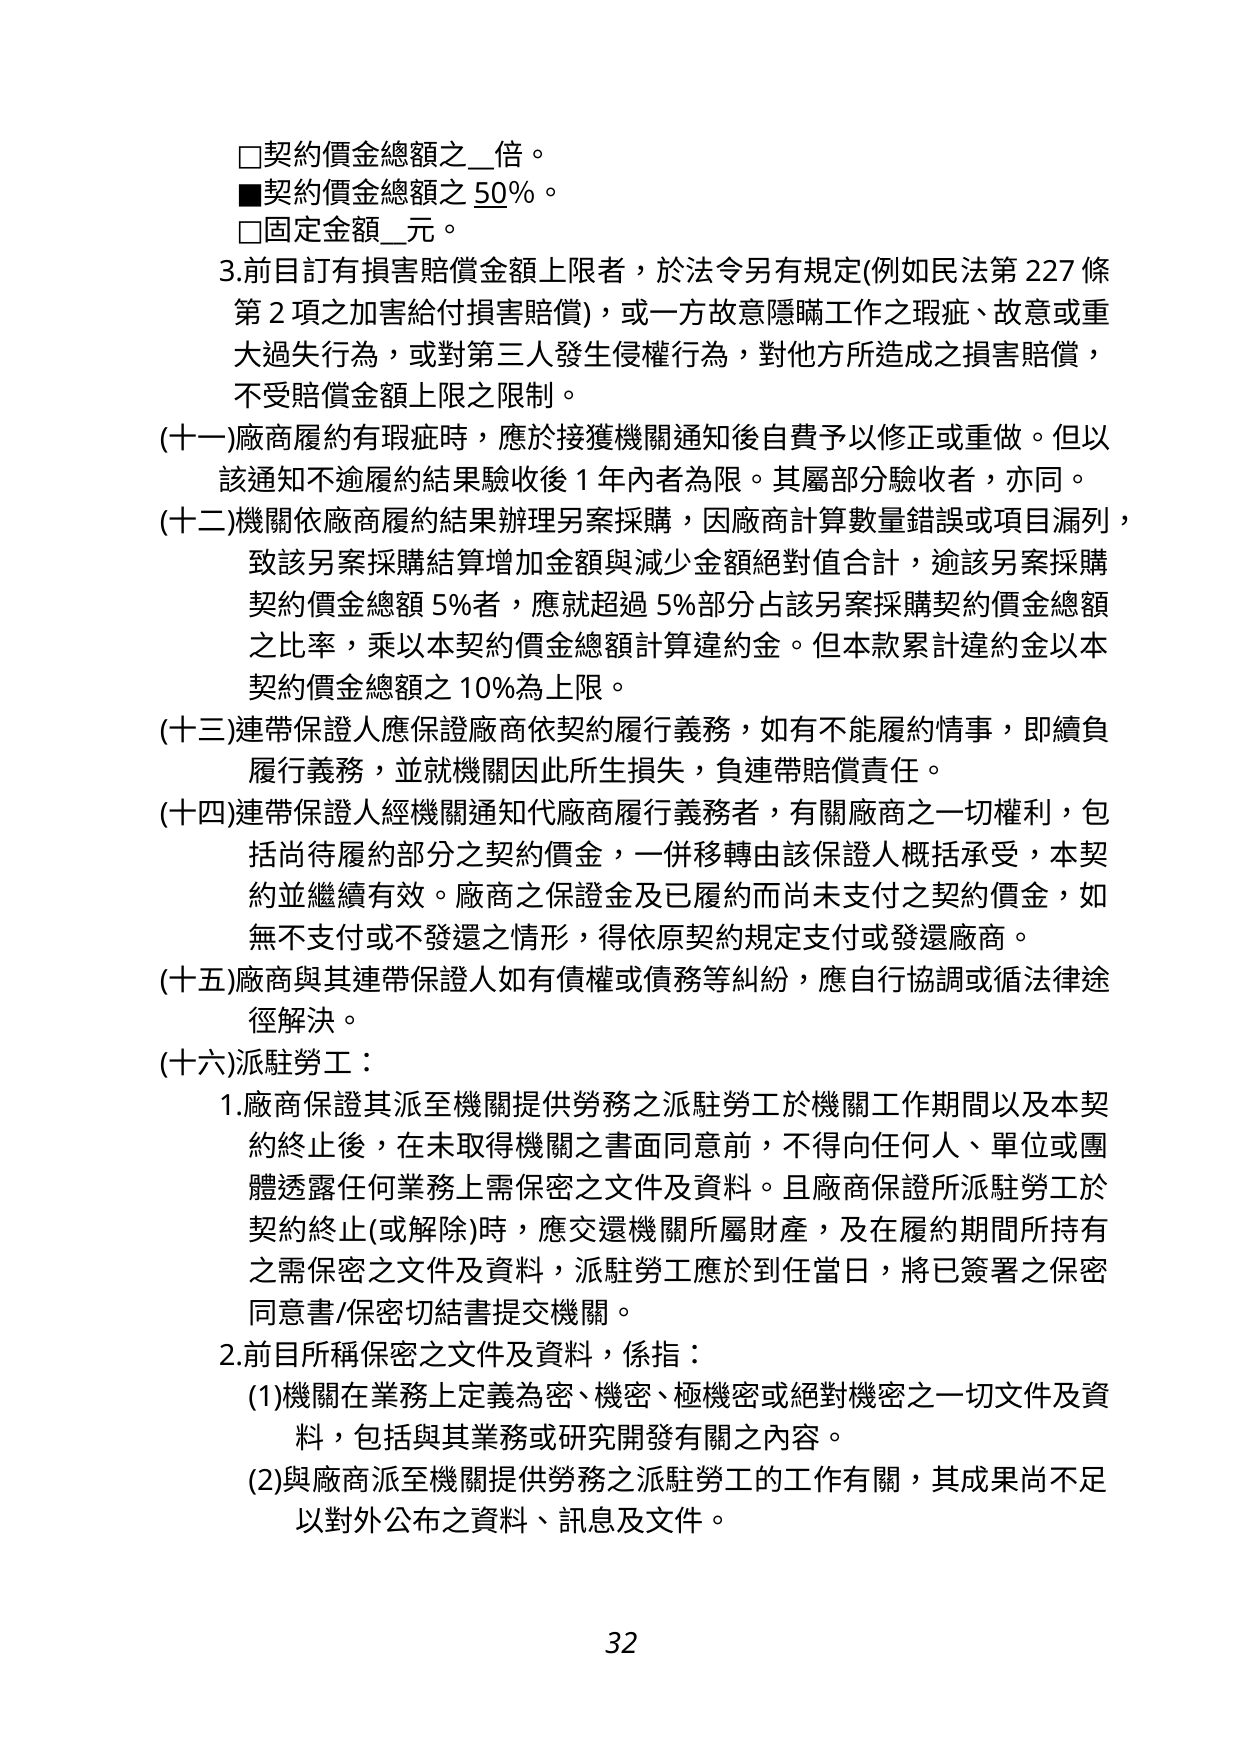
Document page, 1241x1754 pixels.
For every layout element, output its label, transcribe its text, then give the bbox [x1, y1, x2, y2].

text (十六)派駐勞工： [159, 1040, 1110, 1082]
text 3.前目訂有損害賠償金額上限者，於法令另有規定(例如民法第227條第2項之加害給付損害賠償)，或一方故意隱瞞工作之瑕疵、故意或重大過失行為，或對第三人發生侵權行為，對他方所造成之損害賠償，不受賠償金額上限之限制。 [218, 248, 1110, 415]
text 2.前目所稱保密之文件及資料，係指： [218, 1332, 1110, 1373]
text (2)與廠商派至機關提供勞務之派駐勞工的工作有關，其成果尚不足以對外公布之資料、訊息及文件。 [248, 1457, 1110, 1540]
text (十四)連帶保證人經機關通知代廠商履行義務者，有關廠商之一切權利，包括尚待履約部分之契約價金，一併移轉由該保證人概括承受，本契約並繼續有效。廠商之保證金及已履約而尚未支付之契約價金，如無不支付或不發還之情形，得依原契約規定支付或發還廠商。 [159, 790, 1110, 957]
text (1)機關在業務上定義為密、機密、極機密或絕對機密之一切文件及資料，包括與其業務或研究開發有關之內容。 [248, 1373, 1110, 1457]
text (十二)機關依廠商履約結果辦理另案採購，因廠商計算數量錯誤或項目漏列，致該另案採購結算增加金額與減少金額絕對值合計，逾該另案採購契約價金總額5%者，應就超過5%部分占該另案採購契約價金總額之比率，乘以本契約價金總額計算違約金。但本款累計違約金以本契約價金總額之10%為上限。 [159, 498, 1110, 707]
text □固定金額__元。 [236, 211, 1110, 248]
text ■契約價金總額之50％。 [236, 173, 1110, 211]
text □契約價金總額之__倍。 [236, 136, 1110, 173]
text 1.廠商保證其派至機關提供勞務之派駐勞工於機關工作期間以及本契約終止後，在未取得機關之書面同意前，不得向任何人、單位或團體透露任何業務上需保密之文件及資料。且廠商保證所派駐勞工於契約終止(或解除)時，應交還機關所屬財產，及在履約期間所持有之需保密之文件及資料，派駐勞工應於到任當日，將已簽署之保密同意書/保密切結書提交機關。 [218, 1082, 1110, 1332]
text (十一)廠商履約有瑕疵時，應於接獲機關通知後自費予以修正或重做。但以該通知不逾履約結果驗收後1年內者為限。其屬部分驗收者，亦同。 [159, 415, 1110, 498]
text (十五)廠商與其連帶保證人如有債權或債務等糾紛，應自行協調或循法律途徑解決。 [159, 957, 1110, 1040]
text (十三)連帶保證人應保證廠商依契約履行義務，如有不能履約情事，即續負履行義務，並就機關因此所生損失，負連帶賠償責任。 [159, 707, 1110, 790]
